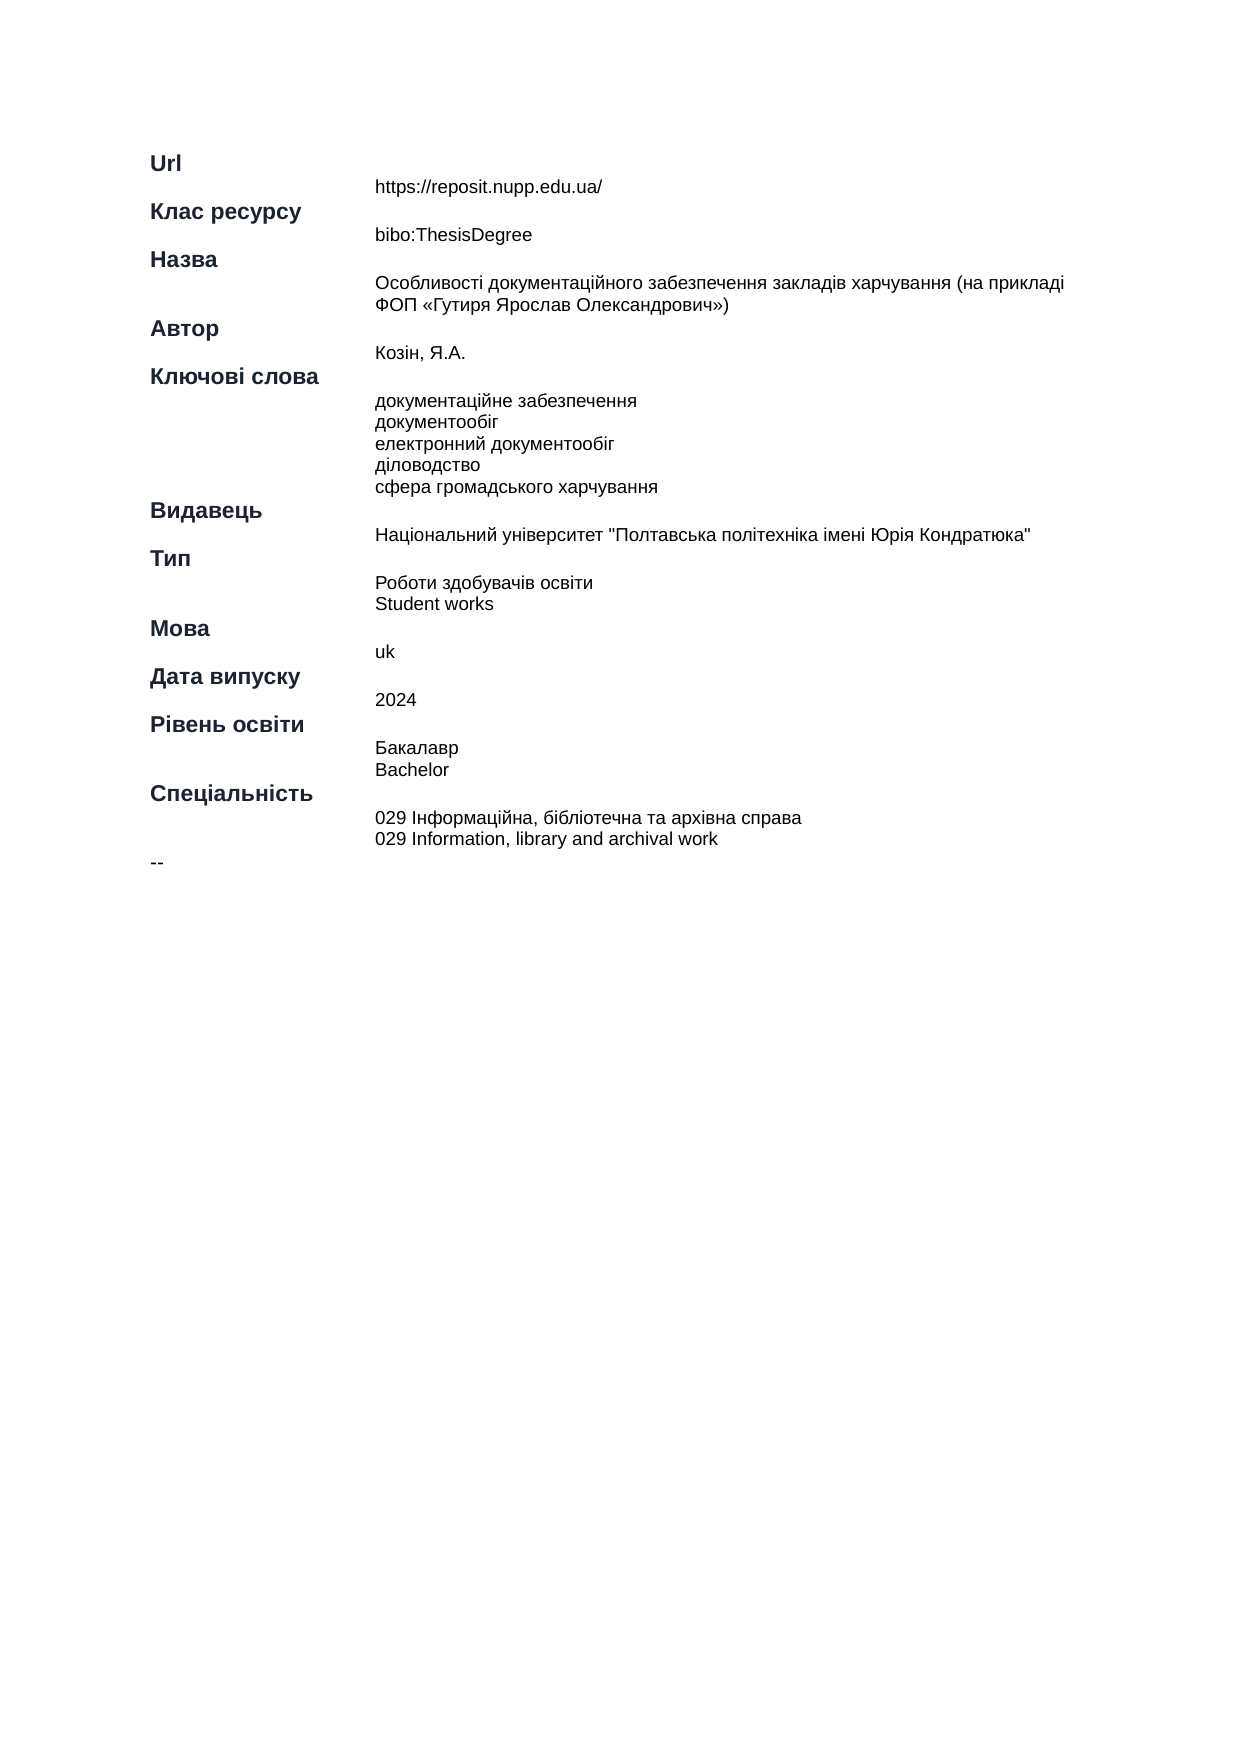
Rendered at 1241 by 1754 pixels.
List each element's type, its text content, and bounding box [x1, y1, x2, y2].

text Автор [150, 315, 1090, 342]
text Назва [150, 246, 1090, 272]
text bibo:ThesisDegree [375, 224, 1090, 246]
text документообіг [375, 411, 1090, 433]
text Національний університет "Полтавська політехніка імені Юрія Кондратюка" [375, 524, 1090, 545]
text https://reposit.nupp.edu.ua/ [375, 176, 1090, 198]
text діловодство [375, 454, 1090, 476]
text Роботи здобувачів освіти [375, 572, 1090, 593]
text Бакалавр [375, 737, 1090, 758]
text електронний документообіг [375, 433, 1090, 454]
text Козін, Я.А. [375, 342, 1090, 363]
text Рівень освіти [150, 711, 1090, 737]
text документаційне забезпечення [375, 389, 1090, 411]
text Ключові слова [150, 363, 1090, 389]
text Тип [150, 545, 1090, 572]
text Мова [150, 615, 1090, 641]
text Url [150, 150, 1090, 176]
text -- [150, 849, 1090, 873]
text Клас ресурсу [150, 198, 1090, 224]
text uk [375, 641, 1090, 663]
text 029 Information, library and archival work [375, 828, 1090, 849]
text сфера громадського харчування [375, 476, 1090, 497]
text Видавець [150, 497, 1090, 524]
text Bachelor [375, 758, 1090, 780]
text 2024 [375, 689, 1090, 711]
text 029 Інформаційна, бібліотечна та архівна справа [375, 806, 1090, 828]
text Особливості документаційного забезпечення закладів харчування (на прикладі ФОП «Гутиря Ярослав Олександрович») [375, 272, 1090, 315]
text Student works [375, 593, 1090, 615]
text Дата випуску [150, 663, 1090, 689]
text Спеціальність [150, 780, 1090, 806]
